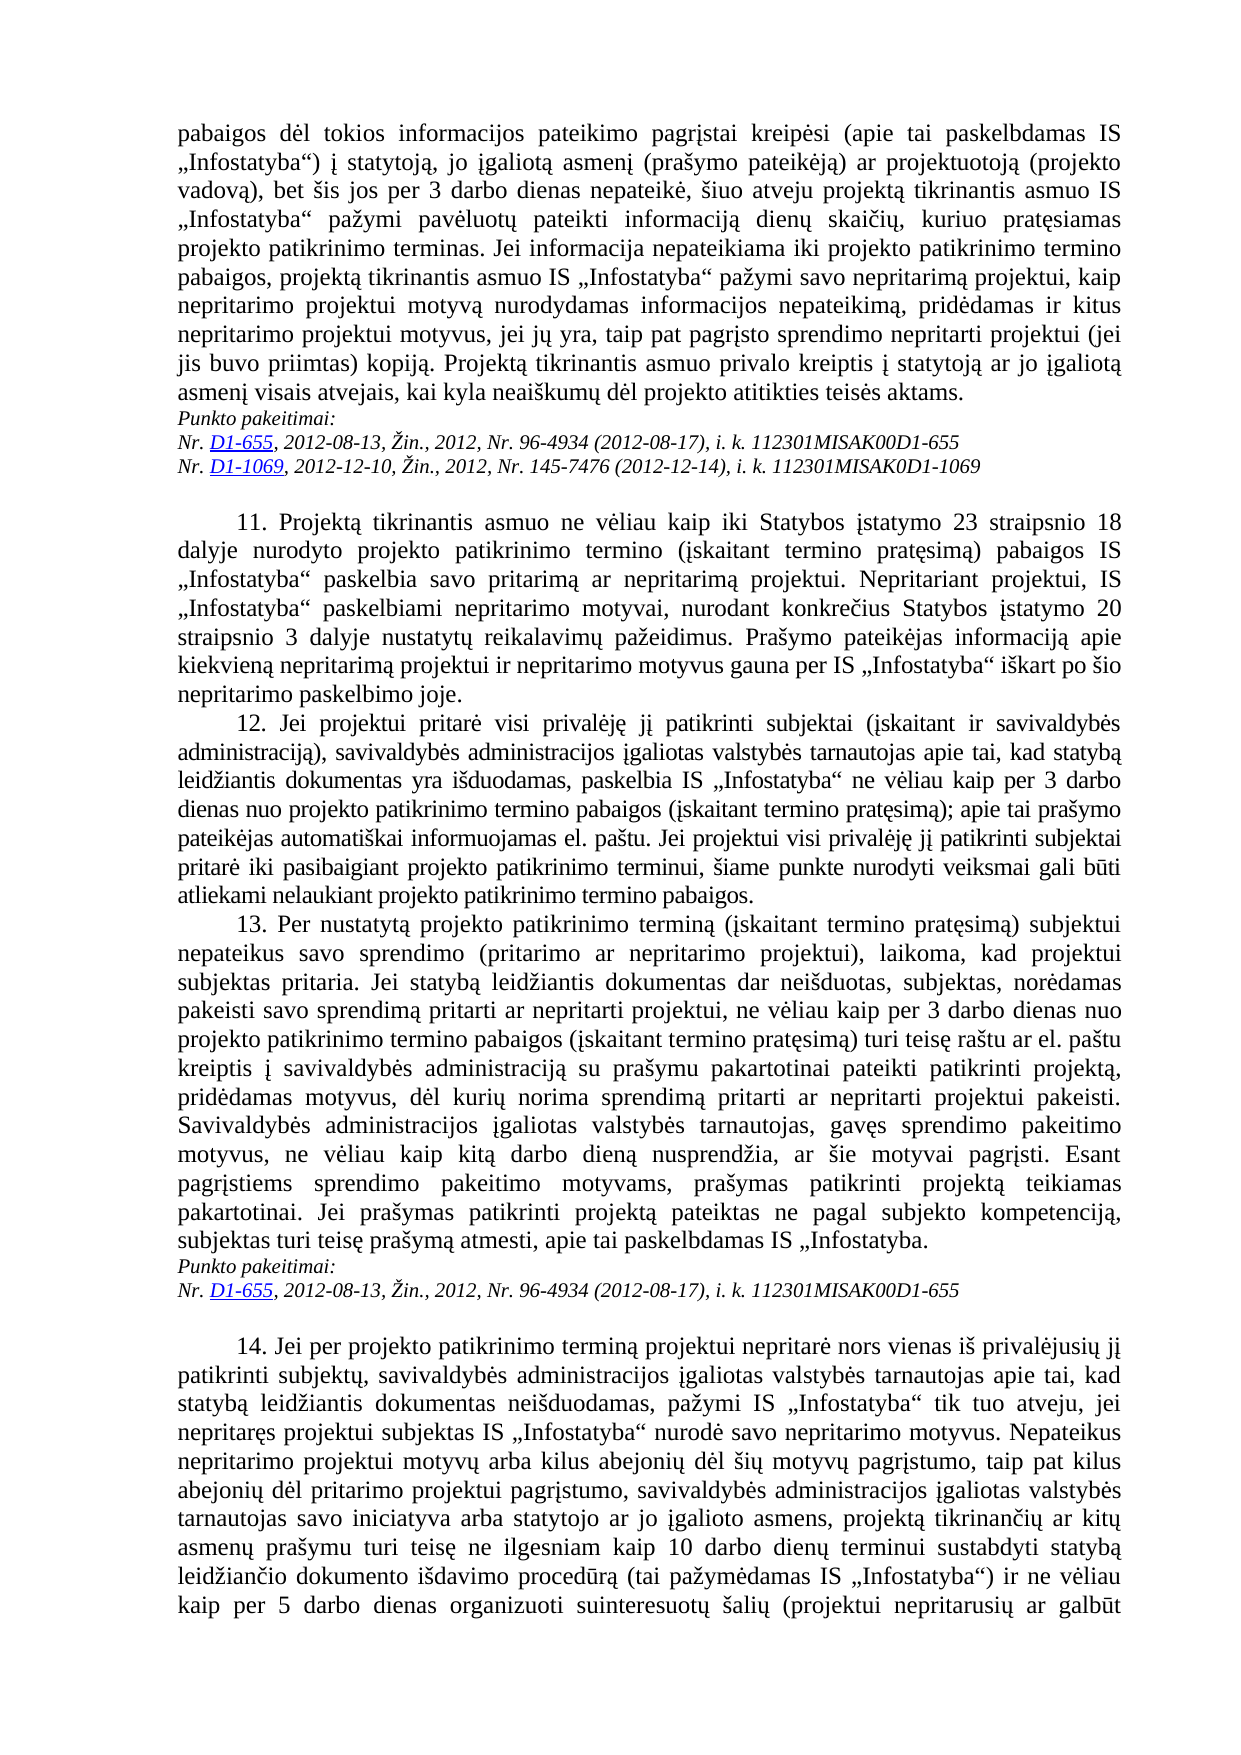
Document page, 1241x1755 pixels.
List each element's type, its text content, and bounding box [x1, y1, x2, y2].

text Punkto pakeitimai: [177, 406, 1122, 430]
text Nr. D1-1069, 2012-12-10, Žin., 2012, Nr. 145-7476 (2012-12-14), i. k. 112301MISAK0D1-1069 [177, 454, 1122, 478]
text 13. Per nustatytą projekto patikrinimo terminą (įskaitant termino pratęsimą) subjektui nepateikus savo sprendimo (pritarimo ar nepritarimo projektui), laikoma, kad projektui subjektas pritaria. Jei statybą leidžiantis dokumentas dar neišduotas, subjektas, norėdamas pakeisti savo sprendimą pritarti ar nepritarti projektui, ne vėliau kaip per 3 darbo dienas nuo projekto patikrinimo termino pabaigos (įskaitant termino pratęsimą) turi teisę raštu ar el. paštu kreiptis į savivaldybės administraciją su prašymu pakartotinai pateikti patikrinti projektą, pridėdamas motyvus, dėl kurių norima sprendimą pritarti ar nepritarti projektui pakeisti. Savivaldybės administracijos įgaliotas valstybės tarnautojas, gavęs sprendimo pakeitimo motyvus, ne vėliau kaip kitą darbo dieną nusprendžia, ar šie motyvai pagrįsti. Esant pagrįstiems sprendimo pakeitimo motyvams, prašymas patikrinti projektą teikiamas pakartotinai. Jei prašymas patikrinti projektą pateiktas ne pagal subjekto kompetenciją, subjektas turi teisę prašymą atmesti, apie tai paskelbdamas IS „Infostatyba. [177, 909, 1122, 1254]
text pabaigos dėl tokios informacijos pateikimo pagrįstai kreipėsi (apie tai paskelbdamas IS „Infostatyba“) į statytoją, jo įgaliotą asmenį (prašymo pateikėją) ar projektuotoją (projekto vadovą), bet šis jos per 3 darbo dienas nepateikė, šiuo atveju projektą tikrinantis asmuo IS „Infostatyba“ pažymi pavėluotų pateikti informaciją dienų skaičių, kuriuo pratęsiamas projekto patikrinimo terminas. Jei informacija nepateikiama iki projekto patikrinimo termino pabaigos, projektą tikrinantis asmuo IS „Infostatyba“ pažymi savo nepritarimą projektui, kaip nepritarimo projektui motyvą nurodydamas informacijos nepateikimą, pridėdamas ir kitus nepritarimo projektui motyvus, jei jų yra, taip pat pagrįsto sprendimo nepritarti projektui (jei jis buvo priimtas) kopiją. Projektą tikrinantis asmuo privalo kreiptis į statytoją ar jo įgaliotą asmenį visais atvejais, kai kyla neaiškumų dėl projekto atitikties teisės aktams. [177, 118, 1122, 406]
text Nr. D1-655, 2012-08-13, Žin., 2012, Nr. 96-4934 (2012-08-17), i. k. 112301MISAK00D1-655 [177, 430, 1122, 454]
text 11. Projektą tikrinantis asmuo ne vėliau kaip iki Statybos įstatymo 23 straipsnio 18 dalyje nurodyto projekto patikrinimo termino (įskaitant termino pratęsimą) pabaigos IS „Infostatyba“ paskelbia savo pritarimą ar nepritarimą projektui. Nepritariant projektui, IS „Infostatyba“ paskelbiami nepritarimo motyvai, nurodant konkrečius Statybos įstatymo 20 straipsnio 3 dalyje nustatytų reikalavimų pažeidimus. Prašymo pateikėjas informaciją apie kiekvieną nepritarimą projektui ir nepritarimo motyvus gauna per IS „Infostatyba“ iškart po šio nepritarimo paskelbimo joje. [177, 507, 1122, 708]
text 12. Jei projektui pritarė visi privalėję jį patikrinti subjektai (įskaitant ir savivaldybės administraciją), savivaldybės administracijos įgaliotas valstybės tarnautojas apie tai, kad statybą leidžiantis dokumentas yra išduodamas, paskelbia IS „Infostatyba“ ne vėliau kaip per 3 darbo dienas nuo projekto patikrinimo termino pabaigos (įskaitant termino pratęsimą); apie tai prašymo pateikėjas automatiškai informuojamas el. paštu. Jei projektui visi privalėję jį patikrinti subjektai pritarė iki pasibaigiant projekto patikrinimo terminui, šiame punkte nurodyti veiksmai gali būti atliekami nelaukiant projekto patikrinimo termino pabaigos. [177, 708, 1122, 909]
text Nr. D1-655, 2012-08-13, Žin., 2012, Nr. 96-4934 (2012-08-17), i. k. 112301MISAK00D1-655 [177, 1278, 1122, 1302]
text 14. Jei per projekto patikrinimo terminą projektui nepritarė nors vienas iš privalėjusių jį patikrinti subjektų, savivaldybės administracijos įgaliotas valstybės tarnautojas apie tai, kad statybą leidžiantis dokumentas neišduodamas, pažymi IS „Infostatyba“ tik tuo atveju, jei nepritaręs projektui subjektas IS „Infostatyba“ nurodė savo nepritarimo motyvus. Nepateikus nepritarimo projektui motyvų arba kilus abejonių dėl šių motyvų pagrįstumo, taip pat kilus abejonių dėl pritarimo projektui pagrįstumo, savivaldybės administracijos įgaliotas valstybės tarnautojas savo iniciatyva arba statytojo ar jo įgalioto asmens, projektą tikrinančių ar kitų asmenų prašymu turi teisę ne ilgesniam kaip 10 darbo dienų terminui sustabdyti statybą leidžiančio dokumento išdavimo procedūrą (tai pažymėdamas IS „Infostatyba“) ir ne vėliau kaip per 5 darbo dienas organizuoti suinteresuotų šalių (projektui nepritarusių ar galbūt [177, 1331, 1122, 1618]
text Punkto pakeitimai: [177, 1254, 1122, 1278]
